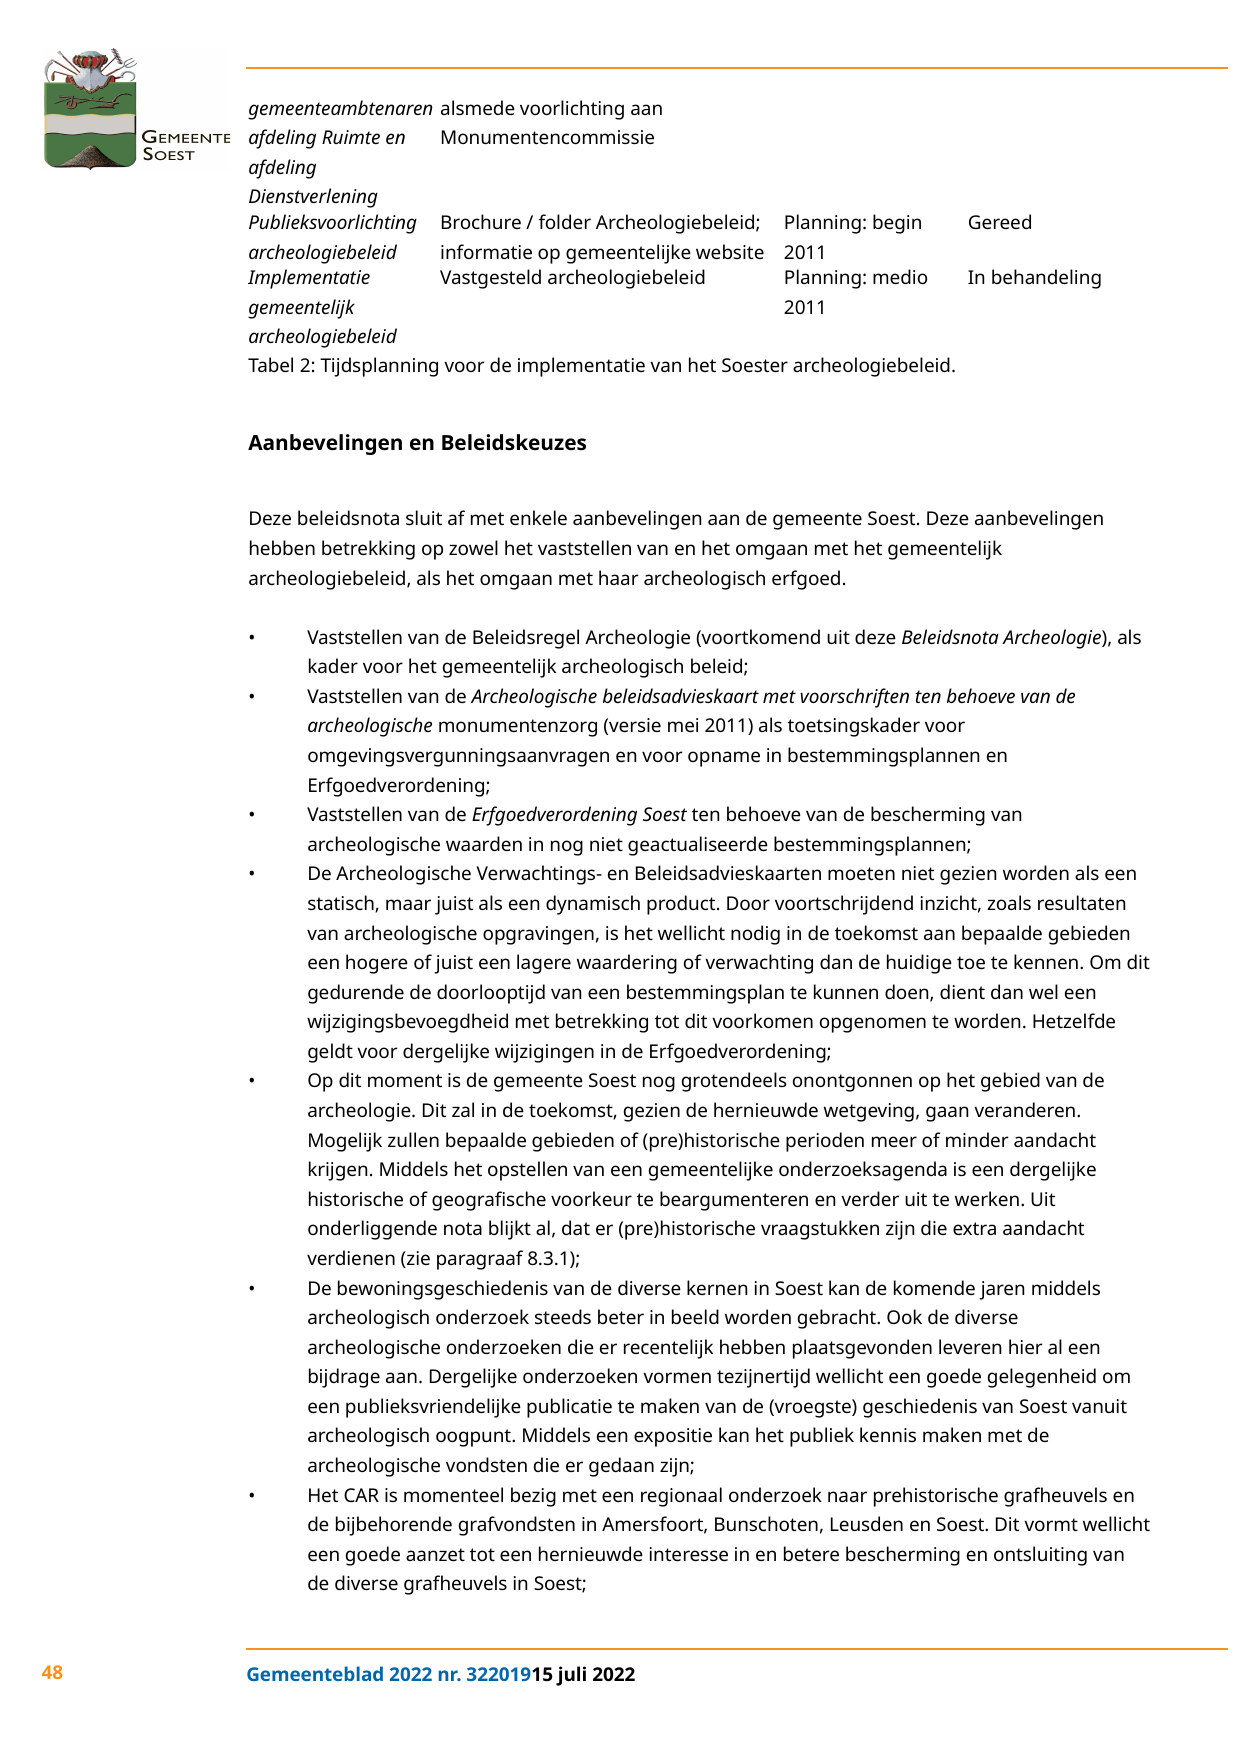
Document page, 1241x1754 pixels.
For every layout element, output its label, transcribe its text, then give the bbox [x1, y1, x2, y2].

list Het CAR is momenteel bezig met een regionaal onderzoek naar prehistorische grafheuvels en de bijbehorende grafvondsten in Amersfoort, Bunschoten, Leusden en Soest. Dit vormt wellicht een goede aanzet tot een hernieuwde interesse in en betere bescherming en ontsluiting van de diverse grafheuvels in Soest; [248, 1482, 1152, 1596]
table_cell Publieksvoorlichting archeologiebeleid [248, 209, 440, 264]
list Vaststellen van de Erfgoedverordening Soest ten behoeve van de bescherming van archeologische waarden in nog niet geactualiseerde bestemmingsplannen; [248, 801, 1152, 857]
list Vaststellen van de Beleidsregel Archeologie (voortkomend uit deze Beleidsnota Archeologie), als kader voor het gemeentelijk archeologisch beleid; [248, 624, 1152, 679]
table_cell Gereed [968, 209, 1152, 264]
list Op dit moment is de gemeente Soest nog grotendeels onontgonnen op het gebied van de archeologie. Dit zal in de toekomst, gezien de hernieuwde wetgeving, gaan veranderen. Mogelijk zullen bepaalde gebieden of (pre)historische perioden meer of minder aandacht krijgen. Middels het opstellen van een gemeentelijke onderzoeksagenda is een dergelijke historische of geografische voorkeur te beargumenteren en verder uit te werken. Uit onderliggende nota blijkt al, dat er (pre)historische vraagstukken zijn die extra aandacht verdienen (zie paragraaf 8.3.1); [248, 1068, 1152, 1271]
table_cell Vastgesteld archeologiebeleid [440, 265, 784, 349]
list Vaststellen van de Archeologische beleidsadvieskaart met voorschriften ten behoeve van de archeologische monumentenzorg (versie mei 2011) als toetsingskader voor omgevingsvergunningsaanvragen en voor opname in bestemmingsplannen en Erfgoedverordening; [248, 683, 1152, 798]
table_cell Brochure / folder Archeologiebeleid; informatie op gemeentelijke website [440, 209, 784, 264]
table_cell [784, 95, 968, 209]
table_cell [968, 95, 1152, 209]
text Aanbevelingen en Beleidskeuzes [248, 428, 1152, 456]
list De Archeologische Verwachtings- en Beleidsadvieskaarten moeten niet gezien worden als een statisch, maar juist als een dynamisch product. Door voortschrijdend inzicht, zoals resultaten van archeologische opgravingen, is het wellicht nodig in de toekomst aan bepaalde gebieden een hogere of juist een lagere waardering of verwachting dan de huidige toe te kennen. Om dit gedurende de doorlooptijd van een bestemmingsplan te kunnen doen, dient dan wel een wijzigingsbevoegdheid met betrekking tot dit voorkomen opgenomen te worden. Hetzelfde geldt voor dergelijke wijzigingen in de Erfgoedverordening; [248, 861, 1152, 1064]
table_cell In behandeling [968, 265, 1152, 349]
table_cell alsmede voorlichting aan Monumentencommissie [440, 95, 784, 209]
table_cell Planning: medio 2011 [784, 265, 968, 349]
table_cell Planning: begin 2011 [784, 209, 968, 264]
table_cell Implementatie gemeentelijk archeologiebeleid [248, 265, 440, 349]
text Tabel 2: Tijdsplanning voor de implementatie van het Soester archeologiebeleid. [248, 353, 1152, 378]
picture [41, 47, 231, 172]
text Deze beleidsnota sluit af met enkele aanbevelingen aan de gemeente Soest. Deze aanbevelingen hebben betrekking op zowel het vaststellen van en het omgaan met het gemeentelijk archeologiebeleid, als het omgaan met haar archeologisch erfgoed. [248, 506, 1152, 591]
table_cell gemeenteambtenaren afdeling Ruimte en afdeling Dienstverlening [248, 95, 440, 209]
list De bewoningsgeschiedenis van de diverse kernen in Soest kan de komende jaren middels archeologisch onderzoek steeds beter in beeld worden gebracht. Ook de diverse archeologische onderzoeken die er recentelijk hebben plaatsgevonden leveren hier al een bijdrage aan. Dergelijke onderzoeken vormen tezijnertijd wellicht een goede gelegenheid om een publieksvriendelijke publicatie te maken van de (vroegste) geschiedenis van Soest vanuit archeologisch oogpunt. Middels een expositie kan het publiek kennis maken met de archeologische vondsten die er gedaan zijn; [248, 1275, 1152, 1478]
